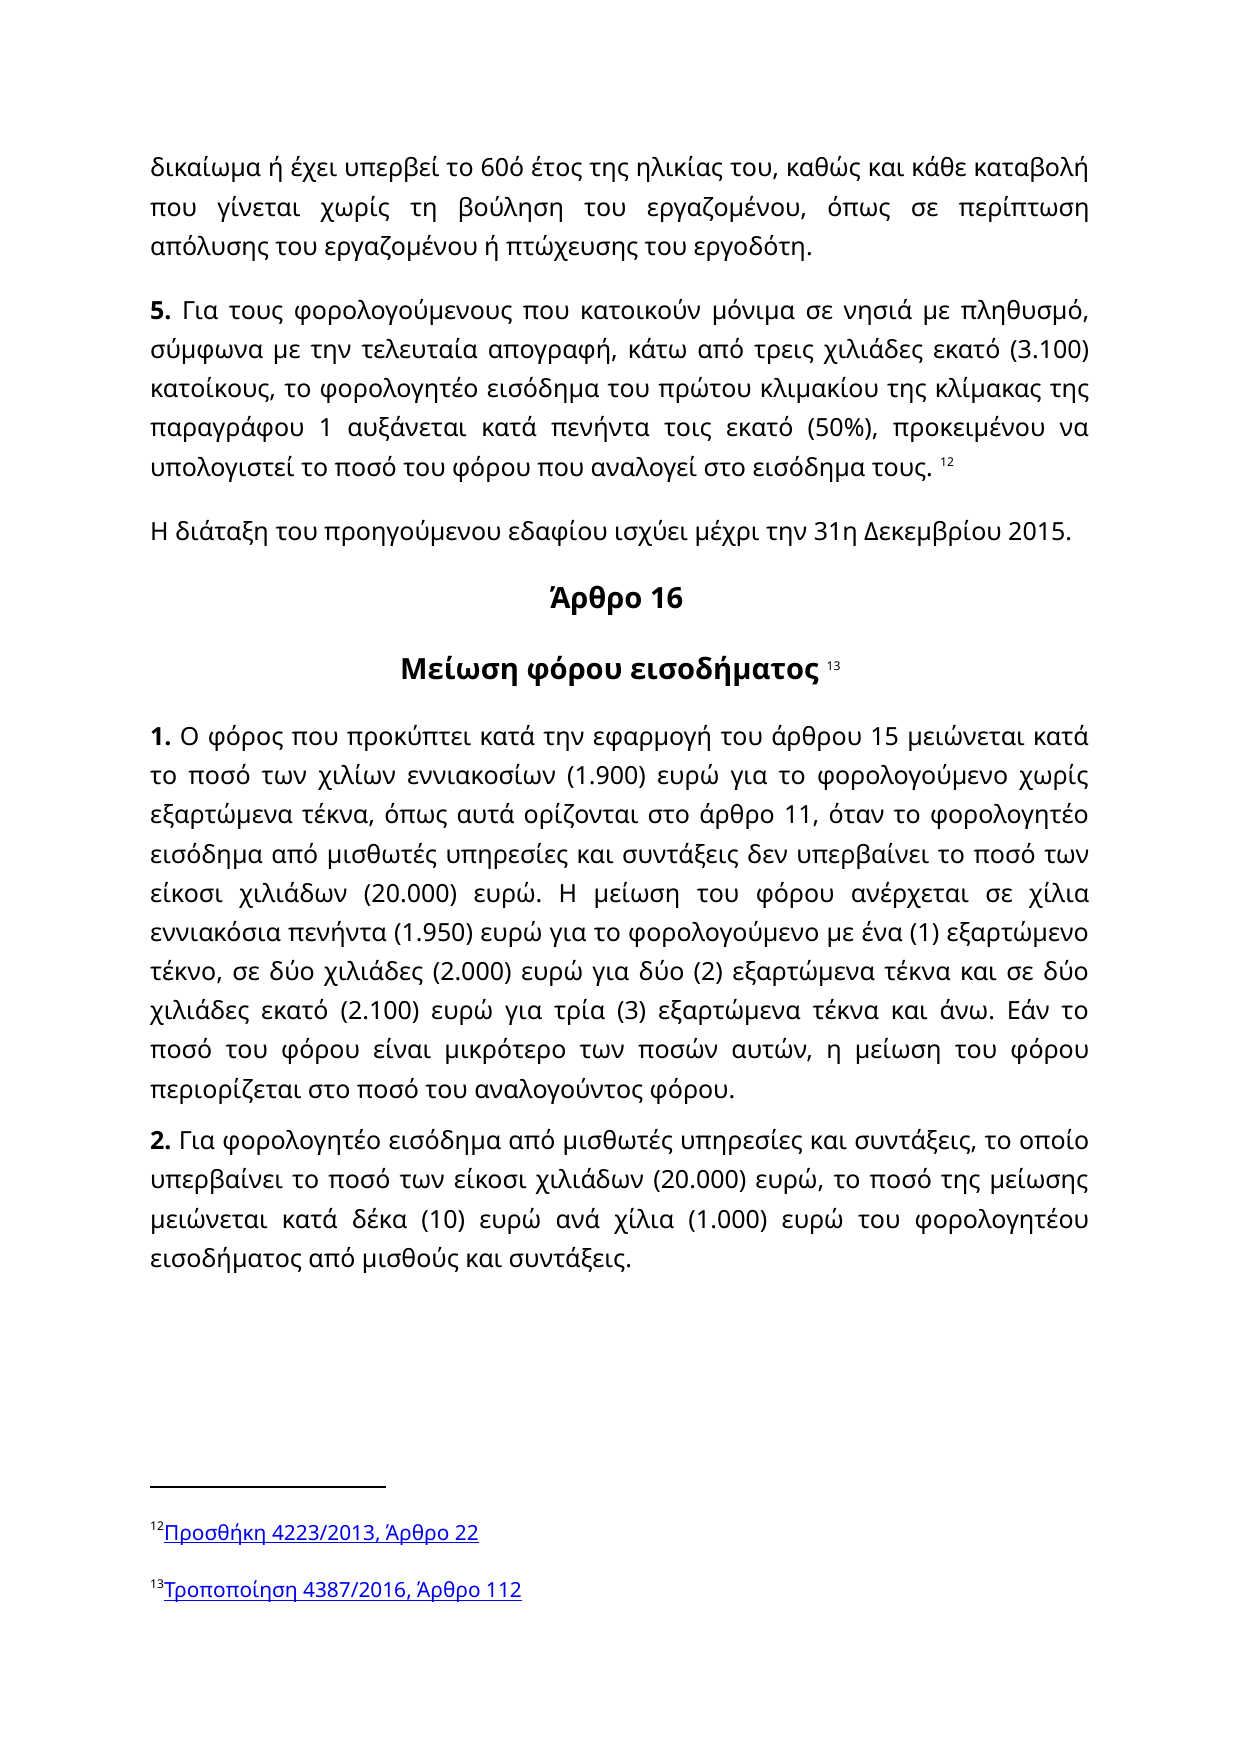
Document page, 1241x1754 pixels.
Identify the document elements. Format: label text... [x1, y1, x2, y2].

text Προσθήκη 4223/2013, Άρθρο 22 [150, 1518, 1090, 1546]
subtitle Μείωση φόρου εισοδήματος [150, 648, 1090, 688]
text δικαίωμα ή έχει υπερβεί το 60ό έτος της ηλικίας του, καθώς και κάθε καταβολή που γίνεται χωρίς τη βούληση του εργαζομένου, όπως σε περίπτωση απόλυσης του εργαζομένου ή πτώχευσης του εργοδότη. [150, 150, 1090, 262]
text 2. Για φορολογητέο εισόδημα από μισθωτές υπηρεσίες και συντάξεις, το οποίο υπερβαίνει το ποσό των είκοσι χιλιάδων (20.000) ευρώ, το ποσό της μείωσης μειώνεται κατά δέκα (10) ευρώ ανά χίλια (1.000) ευρώ του φορολογητέου εισοδήματος από μισθούς και συντάξεις. [150, 1123, 1090, 1274]
text 1. Ο φόρος που προκύπτει κατά την εφαρμογή του άρθρου 15 μειώνεται κατά το ποσό των χιλίων εννιακοσίων (1.900) ευρώ για το φορολογούμενο χωρίς εξαρτώμενα τέκνα, όπως αυτά ορίζονται στο άρθρο 11, όταν το φορολογητέο εισόδημα από μισθωτές υπηρεσίες και συντάξεις δεν υπερβαίνει το ποσό των είκοσι χιλιάδων (20.000) ευρώ. Η μείωση του φόρου ανέρχεται σε χίλια εννιακόσια πενήντα (1.950) ευρώ για το φορολογούμενο με ένα (1) εξαρτώμενο τέκνο, σε δύο χιλιάδες (2.000) ευρώ για δύο (2) εξαρτώμενα τέκνα και σε δύο χιλιάδες εκατό (2.100) ευρώ για τρία (3) εξαρτώμενα τέκνα και άνω. Εάν το ποσό του φόρου είναι μικρότερο των ποσών αυτών, η μείωση του φόρου περιορίζεται στο ποσό του αναλογούντος φόρου. [150, 719, 1090, 1105]
text Τροποποίηση 4387/2016, Άρθρο 112 [150, 1576, 1090, 1604]
subtitle Άρθρο 16 [150, 577, 1090, 617]
text 5. Για τους φορολογούμενους που κατοικούν μόνιμα σε νησιά με πληθυσμό, σύμφωνα με την τελευταία απογραφή, κάτω από τρεις χιλιάδες εκατό (3.100) κατοίκους, το φορολογητέο εισόδημα του πρώτου κλιμακίου της κλίμακας της παραγράφου 1 αυξάνεται κατά πενήντα τοις εκατό (50%), προκειμένου να υπολογιστεί το ποσό του φόρου που αναλογεί στο εισόδημα τους. [150, 292, 1090, 483]
text Η διάταξη του προηγούμενου εδαφίου ισχύει μέχρι την 31η Δεκεμβρίου 2015. [150, 513, 1090, 547]
